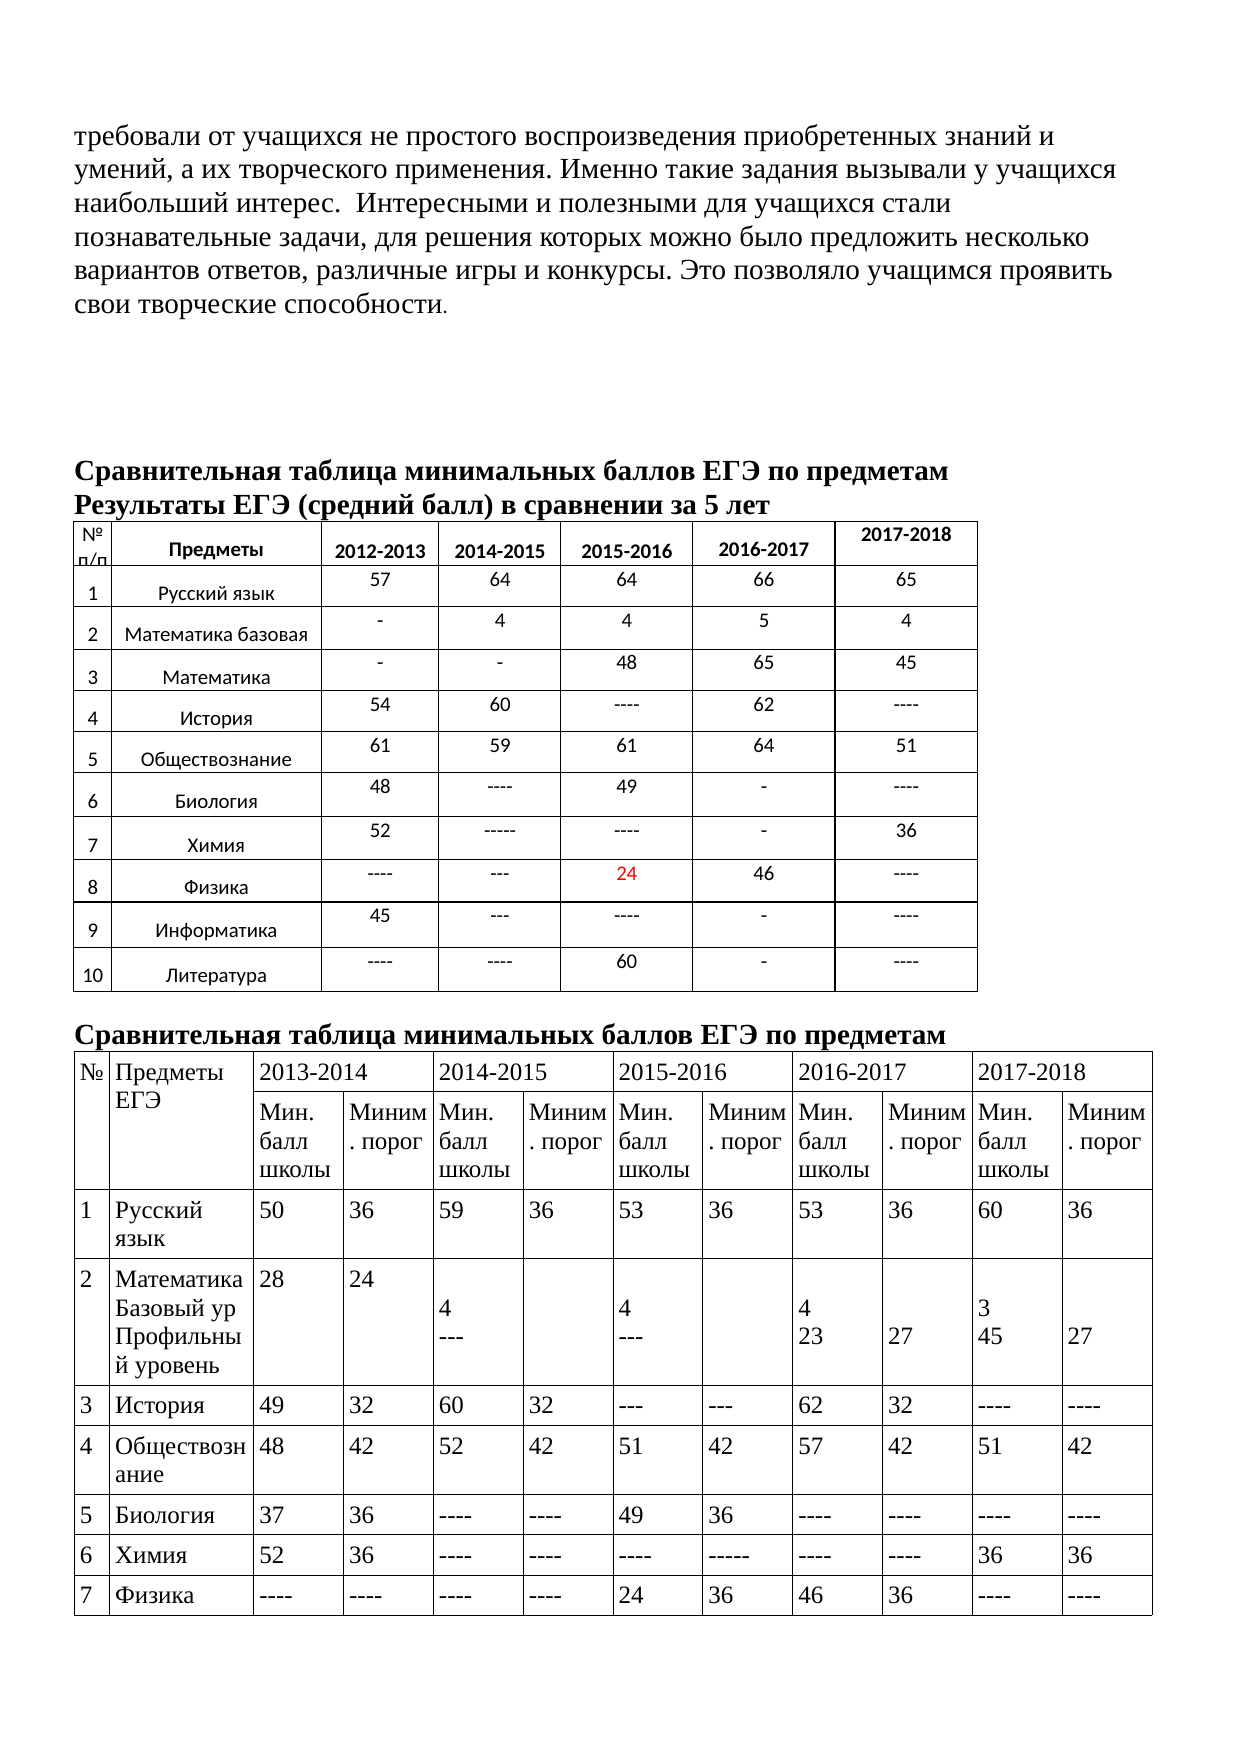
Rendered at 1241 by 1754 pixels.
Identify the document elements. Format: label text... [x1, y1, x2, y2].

table_header 2017-2018 [836, 522, 977, 565]
table_cell 36 [883, 1190, 972, 1258]
table_header 2015-2016 [561, 522, 692, 565]
table_cell 1 [74, 566, 111, 606]
table_cell ---- [1063, 1495, 1152, 1534]
table_cell - [322, 650, 438, 690]
table_cell ----- [703, 1535, 792, 1574]
table_cell Русский язык [112, 566, 321, 606]
table_cell ---- [439, 773, 560, 816]
table_cell 60 [434, 1386, 523, 1425]
table_cell История [112, 691, 321, 731]
table_cell 51 [614, 1426, 702, 1494]
table_cell 48 [561, 650, 692, 690]
table_cell Математика профильная [112, 650, 321, 690]
table_cell 51 [973, 1426, 1062, 1494]
table_cell 32 [883, 1386, 972, 1425]
table_cell ---- [322, 948, 438, 991]
text требовали от учащихся не простого воспроизведения приобретенных знаний и умений, а их творческого применения. Именно такие задания вызывали у учащихся наибольший интерес. Интересными и полезными для учащихся стали познавательные задачи, для решения которых можно было предложить несколько вариантов ответов, различные игры и конкурсы. Это позволяло учащимся проявить свои творческие способности. [74, 118, 1152, 319]
table_cell 54 [322, 691, 438, 731]
table_cell 48 [322, 773, 438, 816]
table_cell 36 [344, 1535, 433, 1574]
table_cell 5 [74, 732, 111, 772]
table_header 2017-2018 [973, 1052, 1152, 1091]
table_cell 52 [322, 817, 438, 859]
table_cell ---- [793, 1495, 882, 1534]
table_cell ---- [1063, 1386, 1152, 1425]
table_cell 7 [75, 1576, 109, 1615]
table_cell 36 [524, 1190, 613, 1258]
table_cell 57 [322, 566, 438, 606]
table_cell 52 [254, 1535, 343, 1574]
table_cell Миним. порог [883, 1092, 972, 1189]
table_cell 4 [439, 607, 560, 648]
table_cell 42 [344, 1426, 433, 1494]
table_cell 32 [524, 1386, 613, 1425]
table_header 2014-2015 [434, 1052, 613, 1091]
table_cell История [110, 1386, 253, 1425]
table_cell 42 [883, 1426, 972, 1494]
table_cell 36 [883, 1576, 972, 1615]
table_cell 42 [524, 1426, 613, 1494]
table_cell - [693, 773, 834, 816]
table_cell ---- [524, 1576, 613, 1615]
table_header Предметы [112, 522, 321, 565]
table_cell 27 [883, 1259, 972, 1384]
table_cell Мин. балл школы [254, 1092, 343, 1189]
table_cell ---- [561, 903, 692, 947]
table_cell 3 [75, 1386, 109, 1425]
table_cell ---- [322, 860, 438, 901]
table_cell 59 [439, 732, 560, 772]
table_cell --- [439, 860, 560, 901]
table_cell ---- [439, 948, 560, 991]
table_cell 60 [561, 948, 692, 991]
table_cell ---- [883, 1495, 972, 1534]
table_cell [524, 1259, 613, 1384]
table_cell 4 [561, 607, 692, 648]
table_cell ---- [344, 1576, 433, 1615]
table_cell 53 [614, 1190, 702, 1258]
table_cell 36 [703, 1495, 792, 1534]
table_cell ---- [524, 1495, 613, 1534]
table_cell 48 [254, 1426, 343, 1494]
table_cell 64 [439, 566, 560, 606]
table_cell 60 [973, 1190, 1062, 1258]
table_cell Химия [110, 1535, 253, 1574]
table_cell - [693, 948, 834, 991]
table_cell 8 [74, 860, 111, 901]
table_cell 3 [74, 650, 111, 690]
table_cell ---- [561, 691, 692, 731]
table_cell 2 [75, 1259, 109, 1384]
table_cell 28 [254, 1259, 343, 1384]
table_header 2016-2017 [693, 522, 834, 565]
table_cell 49 [254, 1386, 343, 1425]
table_cell 65 [693, 650, 834, 690]
table_cell 65 [836, 566, 977, 606]
table_cell ----- [439, 817, 560, 859]
table_cell 24 [561, 860, 692, 901]
table_cell Литература [112, 948, 321, 991]
text Сравнительная таблица минимальных баллов ЕГЭ по предметам [74, 453, 1152, 487]
text Сравнительная таблица минимальных баллов ЕГЭ по предметам [74, 1017, 1152, 1051]
table_cell 4 [836, 607, 977, 648]
table_cell --- [703, 1386, 792, 1425]
table_cell ---- [883, 1535, 972, 1574]
table_cell 60 [439, 691, 560, 731]
table_cell ---- [973, 1495, 1062, 1534]
table_cell 46 [693, 860, 834, 901]
table_cell Биология [112, 773, 321, 816]
table_cell 36 [344, 1495, 433, 1534]
table_cell Русский язык [110, 1190, 253, 1258]
table_cell 36 [344, 1190, 433, 1258]
table_header № [75, 1052, 109, 1189]
table_cell 4 [75, 1426, 109, 1494]
table_cell 49 [614, 1495, 702, 1534]
table_cell [703, 1259, 792, 1384]
table_cell 62 [693, 691, 834, 731]
table_cell 4 23 [793, 1259, 882, 1384]
table_cell Мин. балл школы [973, 1092, 1062, 1189]
table_cell 6 [75, 1535, 109, 1574]
table_cell 61 [561, 732, 692, 772]
table_cell 53 [793, 1190, 882, 1258]
table_cell Мин. балл школы [614, 1092, 702, 1189]
text Результаты ЕГЭ (средний балл) в сравнении за 5 лет [74, 487, 1152, 521]
table_cell Миним. порог [703, 1092, 792, 1189]
table_cell 46 [793, 1576, 882, 1615]
table_cell - [322, 607, 438, 648]
table_cell 51 [836, 732, 977, 772]
table_cell ---- [614, 1535, 702, 1574]
table_cell ---- [973, 1386, 1062, 1425]
table_header 2012-2013 [322, 522, 438, 565]
table_cell Физика [112, 860, 321, 901]
table_cell Математика базовая [112, 607, 321, 648]
table_cell 1 [75, 1190, 109, 1258]
table_cell 36 [836, 817, 977, 859]
table_cell ---- [254, 1576, 343, 1615]
table_cell 24 [614, 1576, 702, 1615]
table_cell 42 [703, 1426, 792, 1494]
table_cell 24 [344, 1259, 433, 1384]
table_cell 7 [74, 817, 111, 859]
table_cell 3 45 [973, 1259, 1062, 1384]
table_cell 32 [344, 1386, 433, 1425]
table_header Предметы ЕГЭ [110, 1052, 253, 1189]
table_cell 49 [561, 773, 692, 816]
table_header № п/п [74, 522, 111, 565]
table_cell 64 [693, 732, 834, 772]
table_cell 66 [693, 566, 834, 606]
table_cell ---- [836, 948, 977, 991]
table_cell 59 [434, 1190, 523, 1258]
table_cell Миним. порог [344, 1092, 433, 1189]
table_cell 36 [703, 1576, 792, 1615]
table_cell ---- [434, 1576, 523, 1615]
table_cell ---- [836, 860, 977, 901]
table_header 2015-2016 [614, 1052, 792, 1091]
table_cell 36 [1063, 1190, 1152, 1258]
table_cell 2 [74, 607, 111, 648]
table_cell 5 [75, 1495, 109, 1534]
table_cell Обществознание [112, 732, 321, 772]
table_cell ---- [793, 1535, 882, 1574]
table_cell 62 [793, 1386, 882, 1425]
table_cell --- [614, 1386, 702, 1425]
table_cell ---- [973, 1576, 1062, 1615]
table_cell - [439, 650, 560, 690]
table_cell ---- [1063, 1576, 1152, 1615]
table_cell Миним. порог [1063, 1092, 1152, 1189]
table_cell - [693, 817, 834, 859]
table_cell 27 [1063, 1259, 1152, 1384]
table_cell 5 [693, 607, 834, 648]
table_cell Химия [112, 817, 321, 859]
table_header 2016-2017 [793, 1052, 972, 1091]
table_cell Мин. балл школы [434, 1092, 523, 1189]
table_cell 45 [322, 903, 438, 947]
table_cell 4 [74, 691, 111, 731]
table_cell ---- [561, 817, 692, 859]
table_cell 10 [74, 948, 111, 991]
table_cell 36 [973, 1535, 1062, 1574]
table_cell ---- [836, 773, 977, 816]
table_cell 45 [836, 650, 977, 690]
table_cell 57 [793, 1426, 882, 1494]
table_cell 64 [561, 566, 692, 606]
table_cell 4 --- [434, 1259, 523, 1384]
table_cell --- [439, 903, 560, 947]
table_cell ---- [836, 691, 977, 731]
table_cell 52 [434, 1426, 523, 1494]
table_cell 50 [254, 1190, 343, 1258]
table_cell 36 [703, 1190, 792, 1258]
table_cell Биология [110, 1495, 253, 1534]
table_cell ---- [434, 1535, 523, 1574]
table_cell 36 [1063, 1535, 1152, 1574]
table_cell Математика Базовый ур Профильный уровень [110, 1259, 253, 1384]
table_cell 6 [74, 773, 111, 816]
table_cell Физика [110, 1576, 253, 1615]
table_cell ---- [524, 1535, 613, 1574]
table_header 2013-2014 [254, 1052, 433, 1091]
table_cell 61 [322, 732, 438, 772]
table_cell Информатика [112, 903, 321, 947]
table_cell - [693, 903, 834, 947]
table_cell Обществознание [110, 1426, 253, 1494]
table_cell Миним. порог [524, 1092, 613, 1189]
table_cell ---- [836, 903, 977, 947]
table_cell 37 [254, 1495, 343, 1534]
table_cell 4 --- [614, 1259, 702, 1384]
table_cell Мин. балл школы [793, 1092, 882, 1189]
table_cell 42 [1063, 1426, 1152, 1494]
table_cell ---- [434, 1495, 523, 1534]
table_cell 9 [74, 903, 111, 947]
table_header 2014-2015 [439, 522, 560, 565]
